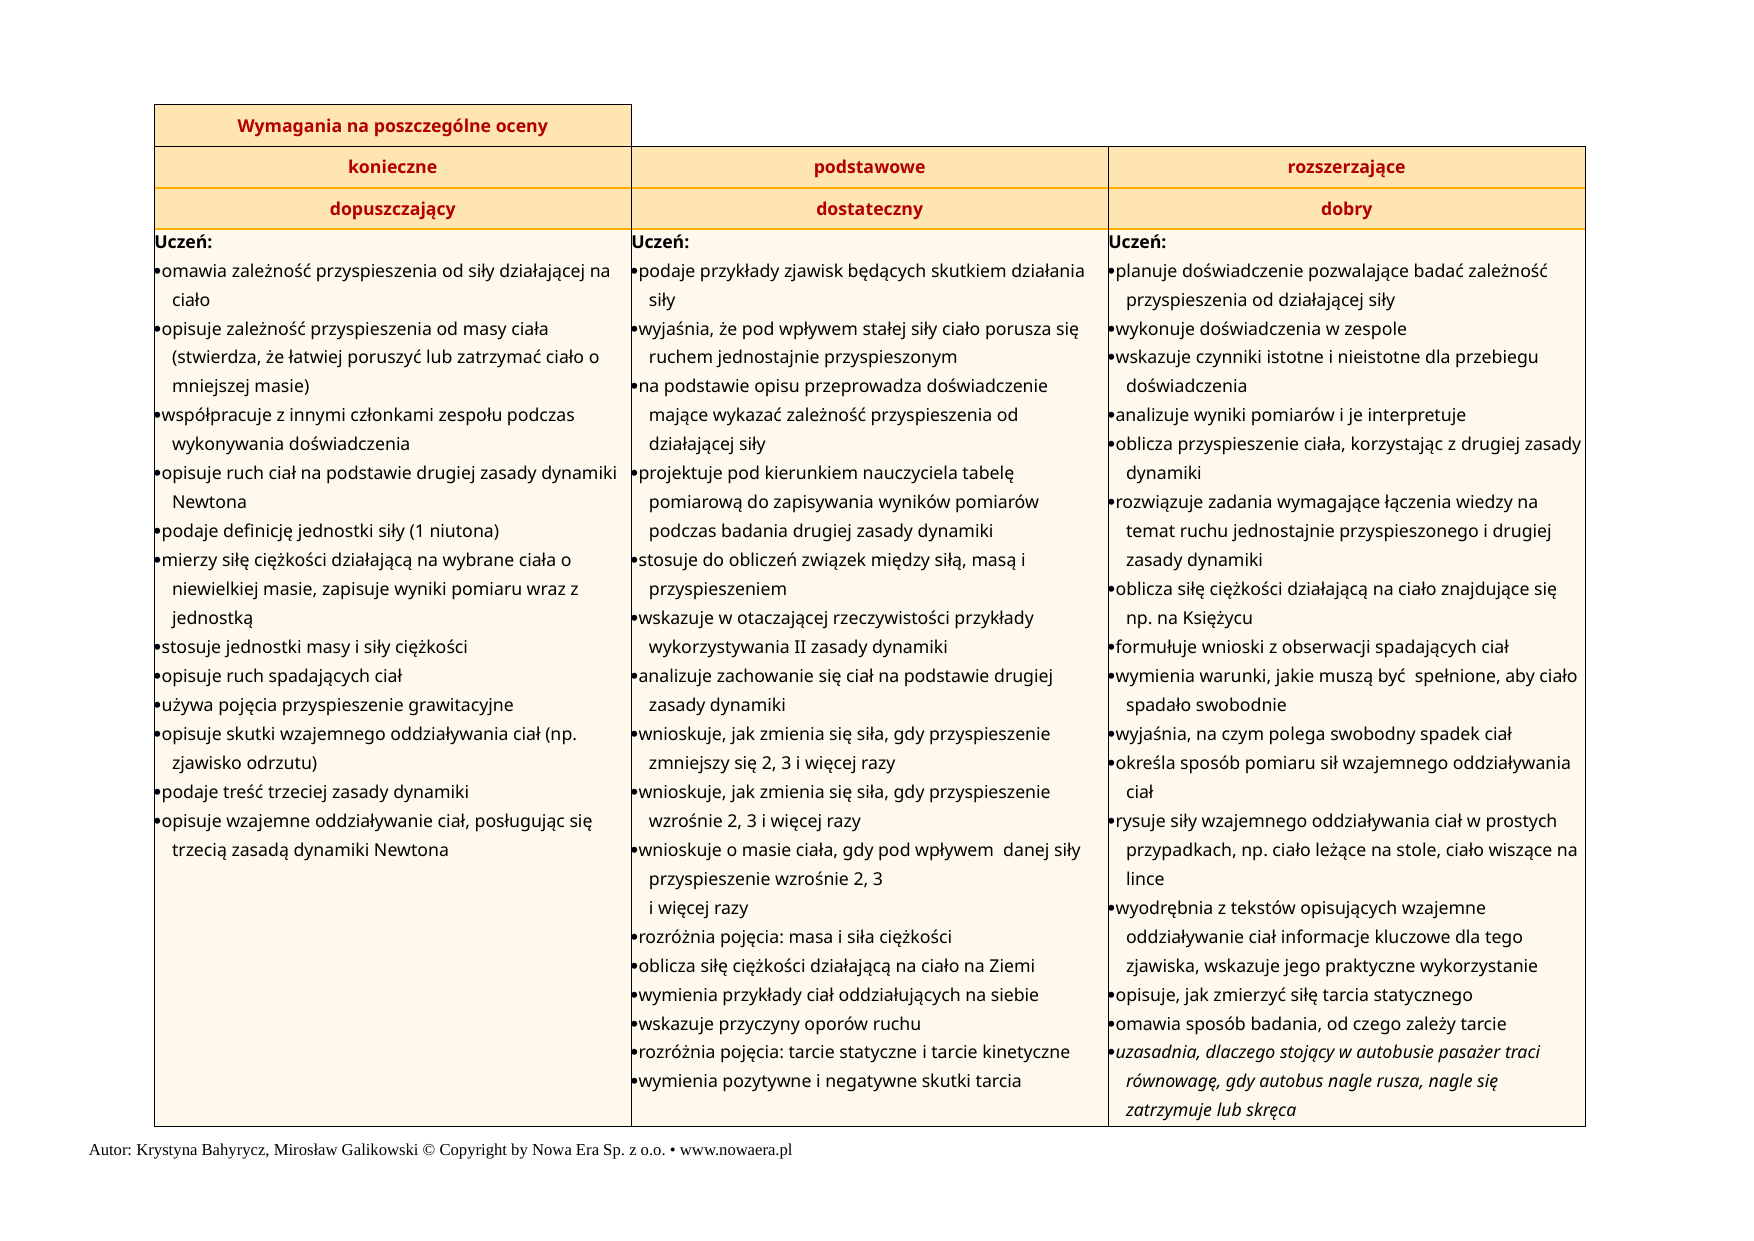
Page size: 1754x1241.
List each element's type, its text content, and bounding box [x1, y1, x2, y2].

table_cell Uczeń: podaje przykłady zjawisk będących skutkiem działania siły wyjaśnia, że pod wpływem stałej siły ciało porusza się ruchem jednostajnie przyspieszonym na podstawie opisu przeprowadza doświadczenie mające wykazać zależność przyspieszenia od działającej siły projektuje pod kierunkiem nauczyciela tabelę pomiarową do zapisywania wyników pomiarów podczas badania drugiej zasady dynamiki stosuje do obliczeń związek między siłą, masą i przyspieszeniem wskazuje w otaczającej rzeczywistości przykłady wykorzystywania II zasady dynamiki analizuje zachowanie się ciał na podstawie drugiej zasady dynamiki wnioskuje, jak zmienia się siła, gdy przyspieszenie zmniejszy się 2, 3 i więcej razy wnioskuje, jak zmienia się siła, gdy przyspieszenie wzrośnie 2, 3 i więcej razy wnioskuje o masie ciała, gdy pod wpływem danej siły przyspieszenie wzrośnie 2, 3 i więcej razy rozróżnia pojęcia: masa i siła ciężkości oblicza siłę ciężkości działającą na ciało na Ziemi wymienia przykłady ciał oddziałujących na siebie wskazuje przyczyny oporów ruchu rozróżnia pojęcia: tarcie statyczne i tarcie kinetyczne wymienia pozytywne i negatywne skutki tarcia [632, 230, 1108, 1126]
table_cell dobry [1109, 189, 1585, 228]
table_cell dostateczny [632, 189, 1108, 228]
table_cell dopuszczający [155, 189, 631, 228]
table_cell rozszerzające [1109, 147, 1585, 187]
table_header [1108, 104, 1585, 146]
table_cell konieczne [155, 147, 631, 187]
table_cell Uczeń: omawia zależność przyspieszenia od siły działającej na ciało opisuje zależność przyspieszenia od masy ciała (stwierdza, że łatwiej poruszyć lub zatrzymać ciało o mniejszej masie) współpracuje z innymi członkami zespołu podczas wykonywania doświadczenia opisuje ruch ciał na podstawie drugiej zasady dynamiki Newtona podaje definicję jednostki siły (1 niutona) mierzy siłę ciężkości działającą na wybrane ciała o niewielkiej masie, zapisuje wyniki pomiaru wraz z jednostką stosuje jednostki masy i siły ciężkości opisuje ruch spadających ciał używa pojęcia przyspieszenie grawitacyjne opisuje skutki wzajemnego oddziaływania ciał (np. zjawisko odrzutu) podaje treść trzeciej zasady dynamiki opisuje wzajemne oddziaływanie ciał, posługując się trzecią zasadą dynamiki Newtona [155, 230, 631, 1126]
table_header Wymagania na poszczególne oceny [155, 105, 631, 146]
table_cell Uczeń: planuje doświadczenie pozwalające badać zależność przyspieszenia od działającej siły wykonuje doświadczenia w zespole wskazuje czynniki istotne i nieistotne dla przebiegu doświadczenia analizuje wyniki pomiarów i je interpretuje oblicza przyspieszenie ciała, korzystając z drugiej zasady dynamiki rozwiązuje zadania wymagające łączenia wiedzy na temat ruchu jednostajnie przyspieszonego i drugiej zasady dynamiki oblicza siłę ciężkości działającą na ciało znajdujące się np. na Księżycu formułuje wnioski z obserwacji spadających ciał wymienia warunki, jakie muszą być spełnione, aby ciało spadało swobodnie wyjaśnia, na czym polega swobodny spadek ciał określa sposób pomiaru sił wzajemnego oddziaływania ciał rysuje siły wzajemnego oddziaływania ciał w prostych przypadkach, np. ciało leżące na stole, ciało wiszące na lince wyodrębnia z tekstów opisujących wzajemne oddziaływanie ciał informacje kluczowe dla tego zjawiska, wskazuje jego praktyczne wykorzystanie opisuje, jak zmierzyć siłę tarcia statycznego omawia sposób badania, od czego zależy tarcie uzasadnia, dlaczego stojący w autobusie pasażer traci równowagę, gdy autobus nagle rusza, nagle się zatrzymuje lub skręca wyjaśnia dlaczego człowiek siedzący na krzesełku kręcącej się karuzeli odczuwa działanie pozornej siły nazywanej siłą odśrodkową [1109, 230, 1585, 1126]
table_header [632, 104, 1108, 146]
table_cell podstawowe [632, 147, 1108, 187]
